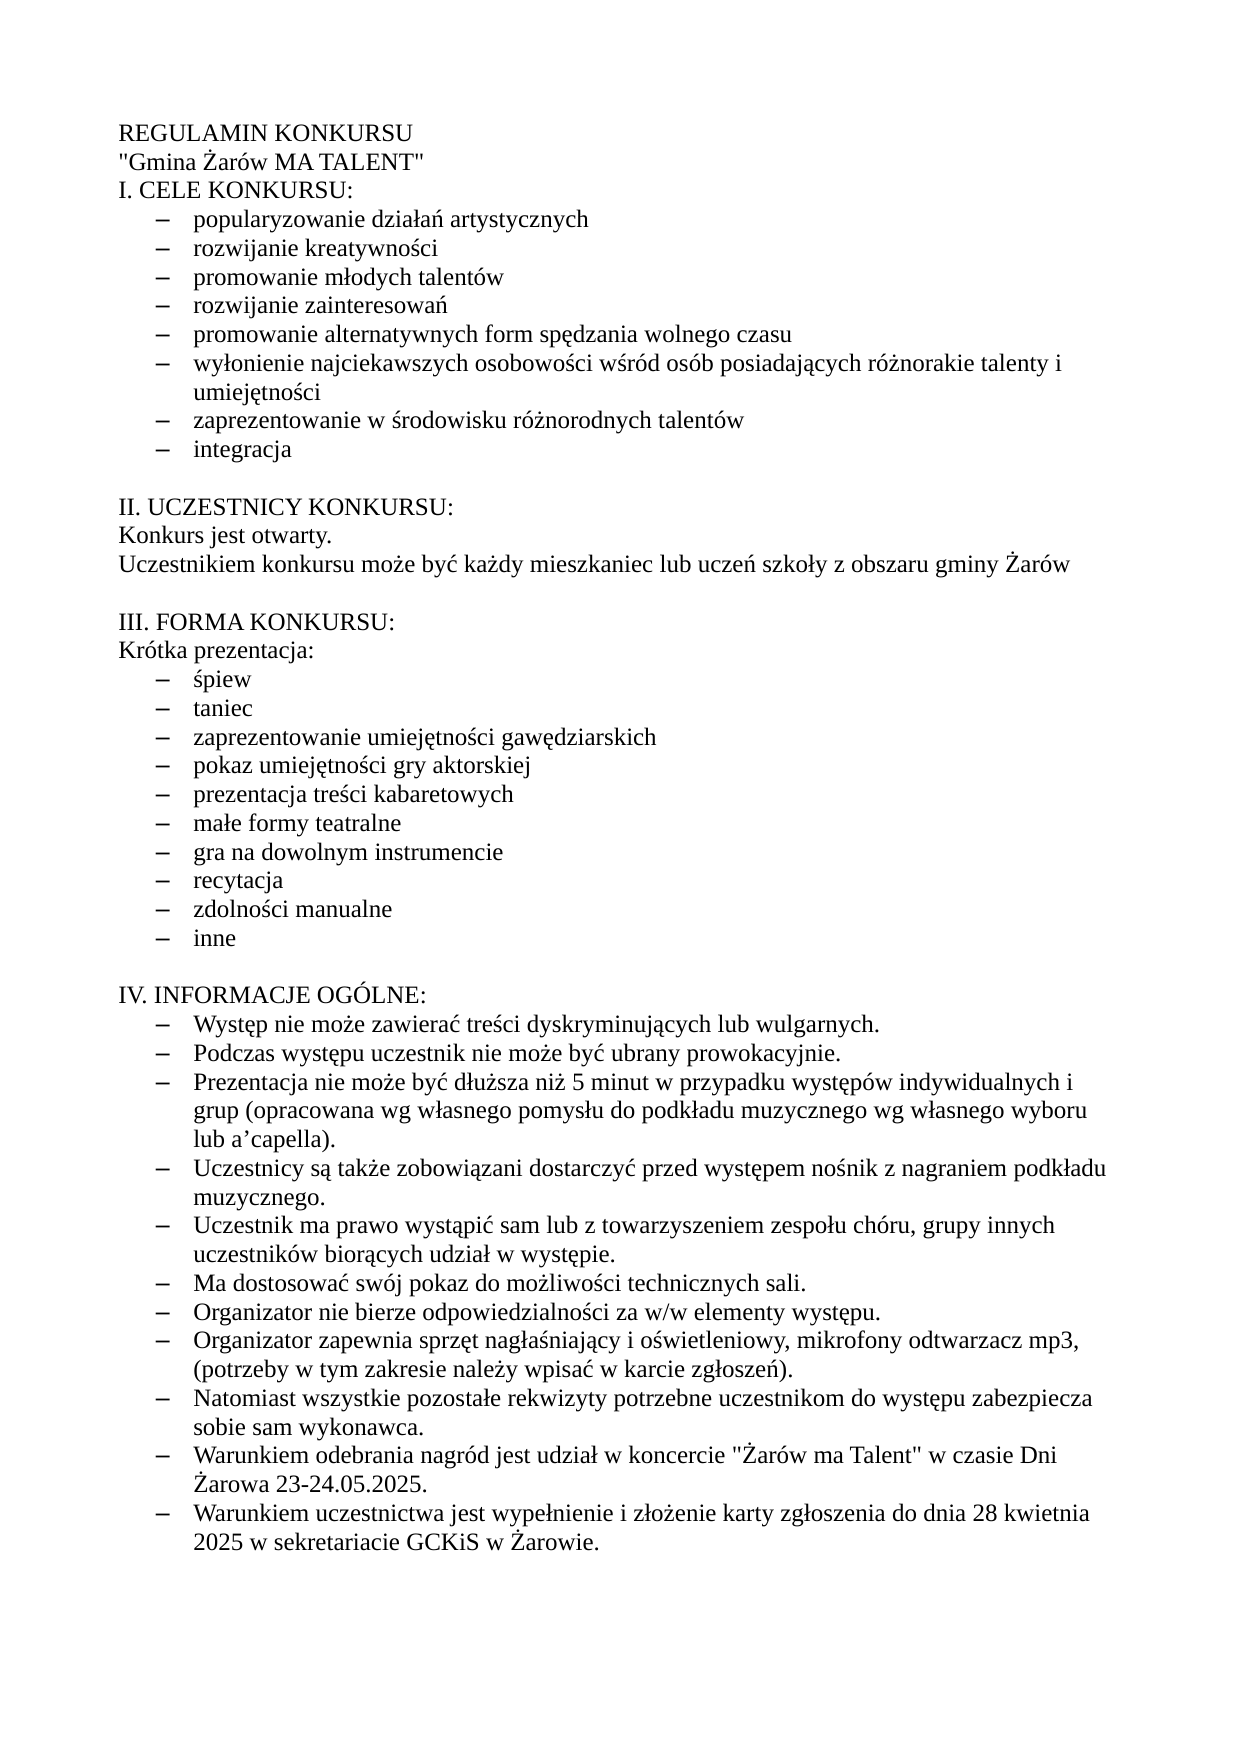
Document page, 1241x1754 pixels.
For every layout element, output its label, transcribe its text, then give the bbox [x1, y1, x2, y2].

list promowanie alternatywnych form spędzania wolnego czasu [156, 319, 1122, 348]
list Podczas występu uczestnik nie może być ubrany prowokacyjnie. [156, 1038, 1122, 1067]
list wyłonienie najciekawszych osobowości wśród osób posiadających różnorakie talenty i umiejętności [156, 348, 1122, 406]
list rozwijanie kreatywności [156, 233, 1122, 262]
list prezentacja treści kabaretowych [156, 779, 1122, 808]
list zaprezentowanie w środowisku różnorodnych talentów [156, 406, 1122, 434]
text IV. INFORMACJE OGÓLNE: [118, 981, 1122, 1009]
list Uczestnicy są także zobowiązani dostarczyć przed występem nośnik z nagraniem podkładu muzycznego. [156, 1153, 1122, 1211]
list integracja [156, 434, 1122, 463]
text Krótka prezentacja: [118, 636, 1122, 664]
text REGULAMIN KONKURSU [118, 118, 1122, 147]
list gra na dowolnym instrumencie [156, 837, 1122, 866]
list taniec [156, 693, 1122, 722]
list popularyzowanie działań artystycznych [156, 204, 1122, 233]
list Organizator nie bierze odpowiedzialności za w/w elementy występu. [156, 1297, 1122, 1326]
list zdolności manualne [156, 894, 1122, 923]
list Warunkiem uczestnictwa jest wypełnienie i złożenie karty zgłoszenia do dnia 28 kwietnia 2025 w sekretariacie GCKiS w Żarowie. [156, 1498, 1122, 1556]
list Warunkiem odebrania nagród jest udział w koncercie "Żarów ma Talent" w czasie Dni Żarowa 23-24.05.2025. [156, 1441, 1122, 1498]
text II. UCZESTNICY KONKURSU: [118, 492, 1122, 521]
list Organizator zapewnia sprzęt nagłaśniający i oświetleniowy, mikrofony odtwarzacz mp3, (potrzeby w tym zakresie należy wpisać w karcie zgłoszeń). [156, 1326, 1122, 1383]
list Uczestnik ma prawo wystąpić sam lub z towarzyszeniem zespołu chóru, grupy innych uczestników biorących udział w występie. [156, 1211, 1122, 1268]
list recytacja [156, 866, 1122, 894]
list inne [156, 923, 1122, 952]
list małe formy teatralne [156, 808, 1122, 837]
text Konkurs jest otwarty. [118, 521, 1122, 549]
text III. FORMA KONKURSU: [118, 607, 1122, 636]
text I. CELE KONKURSU: [118, 176, 1122, 204]
list Natomiast wszystkie pozostałe rekwizyty potrzebne uczestnikom do występu zabezpiecza sobie sam wykonawca. [156, 1383, 1122, 1441]
list pokaz umiejętności gry aktorskiej [156, 751, 1122, 779]
list Prezentacja nie może być dłuższa niż 5 minut w przypadku występów indywidualnych i grup (opracowana wg własnego pomysłu do podkładu muzycznego wg własnego wyboru lub a’capella). [156, 1067, 1122, 1153]
text "Gmina Żarów MA TALENT" [118, 147, 1122, 176]
list Ma dostosować swój pokaz do możliwości technicznych sali. [156, 1268, 1122, 1297]
list promowanie młodych talentów [156, 262, 1122, 291]
list zaprezentowanie umiejętności gawędziarskich [156, 722, 1122, 751]
list Występ nie może zawierać treści dyskryminujących lub wulgarnych. [156, 1009, 1122, 1038]
text Uczestnikiem konkursu może być każdy mieszkaniec lub uczeń szkoły z obszaru gminy Żarów [118, 549, 1122, 578]
list śpiew [156, 664, 1122, 693]
list rozwijanie zainteresowań [156, 291, 1122, 319]
